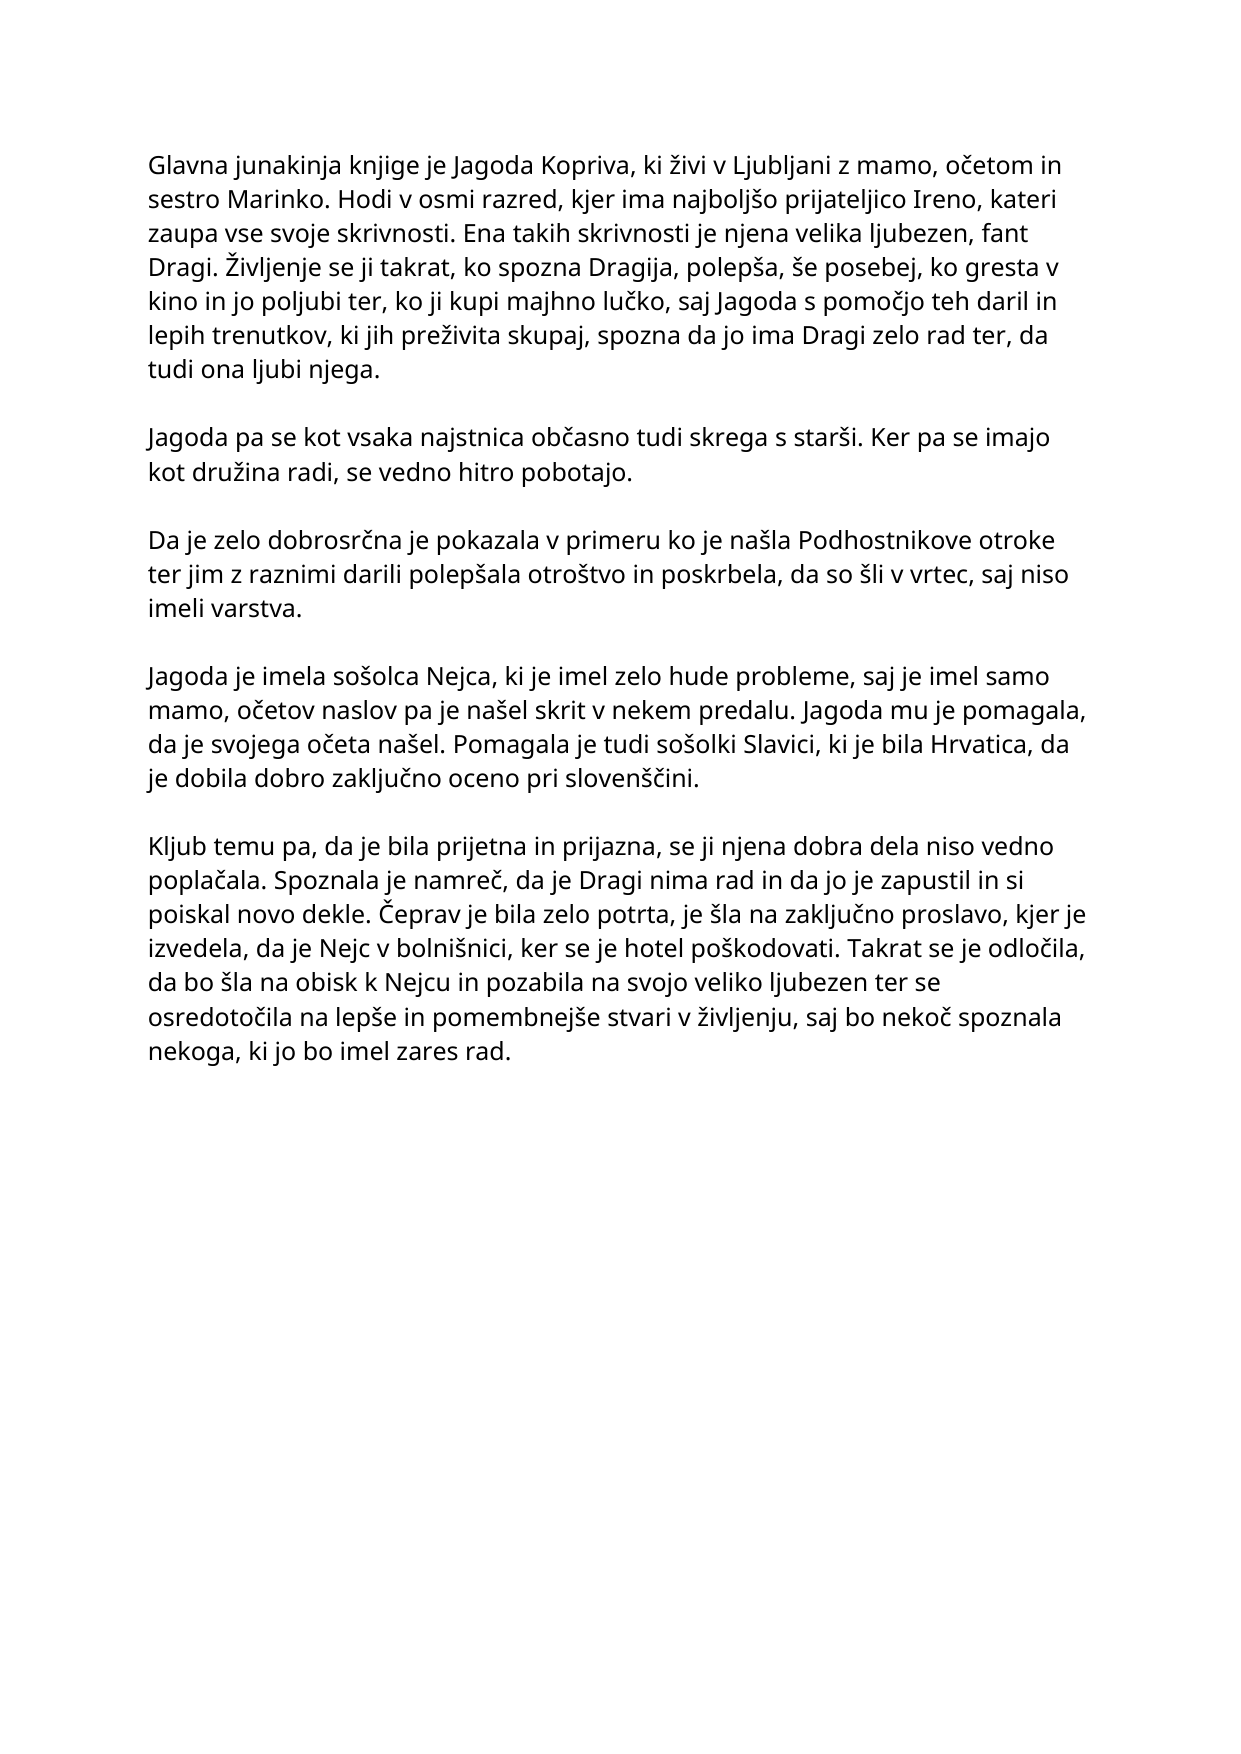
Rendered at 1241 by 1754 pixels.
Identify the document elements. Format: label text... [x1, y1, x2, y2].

text Jagoda je imela sošolca Nejca, ki je imel zelo hude probleme, saj je imel samo mamo, očetov naslov pa je našel skrit v nekem predalu. Jagoda mu je pomagala, da je svojega očeta našel. Pomagala je tudi sošolki Slavici, ki je bila Hrvatica, da je dobila dobro zaključno oceno pri slovenščini. [148, 658, 1093, 795]
text Jagoda pa se kot vsaka najstnica občasno tudi skrega s starši. Ker pa se imajo kot družina radi, se vedno hitro pobotajo. [148, 420, 1093, 488]
text Glavna junakinja knjige je Jagoda Kopriva, ki živi v Ljubljani z mamo, očetom in sestro Marinko. Hodi v osmi razred, kjer ima najboljšo prijateljico Ireno, kateri zaupa vse svoje skrivnosti. Ena takih skrivnosti je njena velika ljubezen, fant Dragi. Življenje se ji takrat, ko spozna Dragija, polepša, še posebej, ko gresta v kino in jo poljubi ter, ko ji kupi majhno lučko, saj Jagoda s pomočjo teh daril in lepih trenutkov, ki jih preživita skupaj, spozna da jo ima Dragi zelo rad ter, da tudi ona ljubi njega. [148, 148, 1093, 386]
text Kljub temu pa, da je bila prijetna in prijazna, se ji njena dobra dela niso vedno poplačala. Spoznala je namreč, da je Dragi nima rad in da jo je zapustil in si poiskal novo dekle. Čeprav je bila zelo potrta, je šla na zaključno proslavo, kjer je izvedela, da je Nejc v bolnišnici, ker se je hotel poškodovati. Takrat se je odločila, da bo šla na obisk k Nejcu in pozabila na svojo veliko ljubezen ter se osredotočila na lepše in pomembnejše stvari v življenju, saj bo nekoč spoznala nekoga, ki jo bo imel zares rad. [148, 829, 1093, 1067]
text Da je zelo dobrosrčna je pokazala v primeru ko je našla Podhostnikove otroke ter jim z raznimi darili polepšala otroštvo in poskrbela, da so šli v vrtec, saj niso imeli varstva. [148, 522, 1093, 624]
